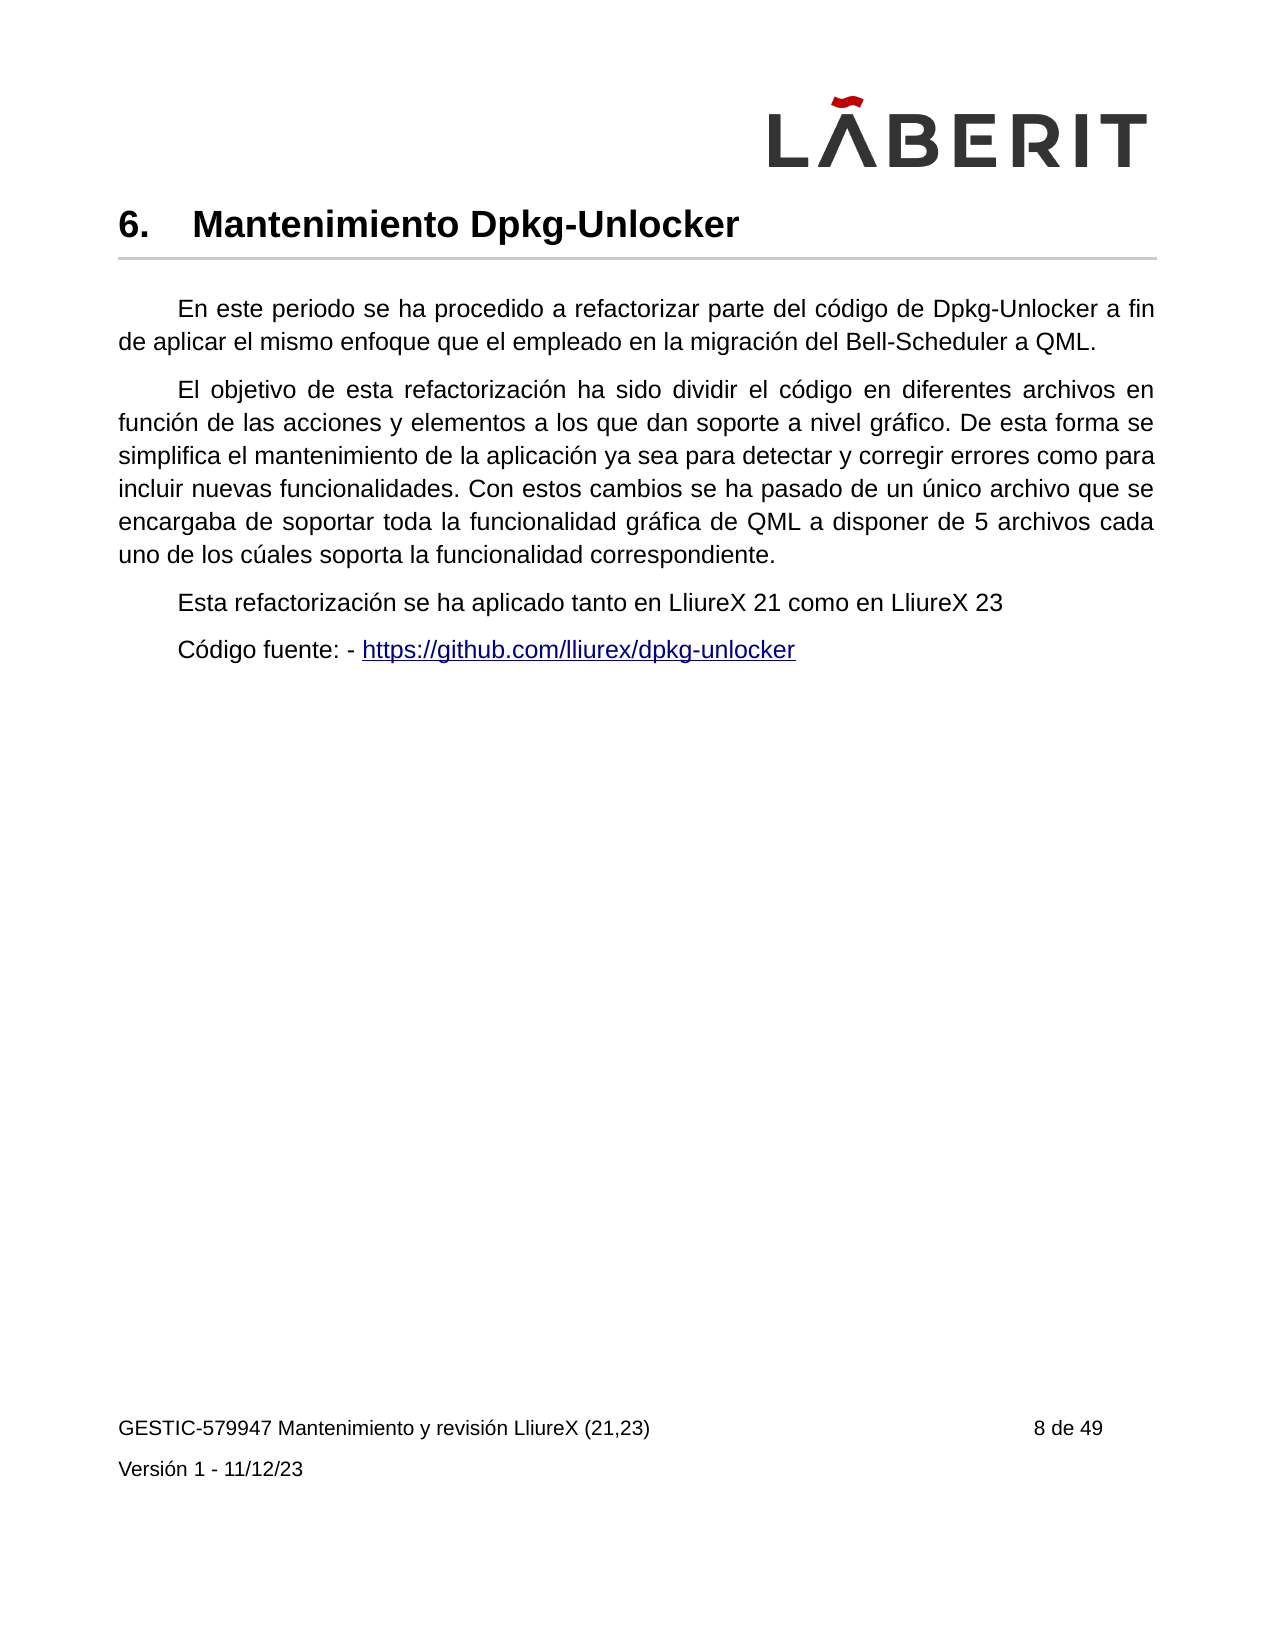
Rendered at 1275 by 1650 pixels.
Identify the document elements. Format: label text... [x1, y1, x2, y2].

text En este periodo se ha procedido a refactorizar parte del código de Dpkg-Unlocker a fin de aplicar el mismo enfoque que el empleado en la migración del Bell-Scheduler a QML. [118, 294, 1157, 356]
text Esta refactorización se ha aplicado tanto en LliureX 21 como en LliureX 23 [118, 588, 1157, 616]
subtitle Mantenimiento Dpkg-Unlocker [118, 202, 1157, 257]
text Código fuente: - https://github.com/lliurex/dpkg-unlocker [118, 635, 1157, 664]
text El objetivo de esta refactorización ha sido dividir el código en diferentes archivos en función de las acciones y elementos a los que dan soporte a nivel gráfico. De esta forma se simplifica el mantenimiento de la aplicación ya sea para detectar y corregir errores como para incluir nuevas funcionalidades. Con estos cambios se ha pasado de un único archivo que se encargaba de soportar toda la funcionalidad gráfica de QML a disponer de 5 archivos cada uno de los cúales soporta la funcionalidad correspondiente. [118, 375, 1157, 569]
picture [769, 96, 1147, 167]
